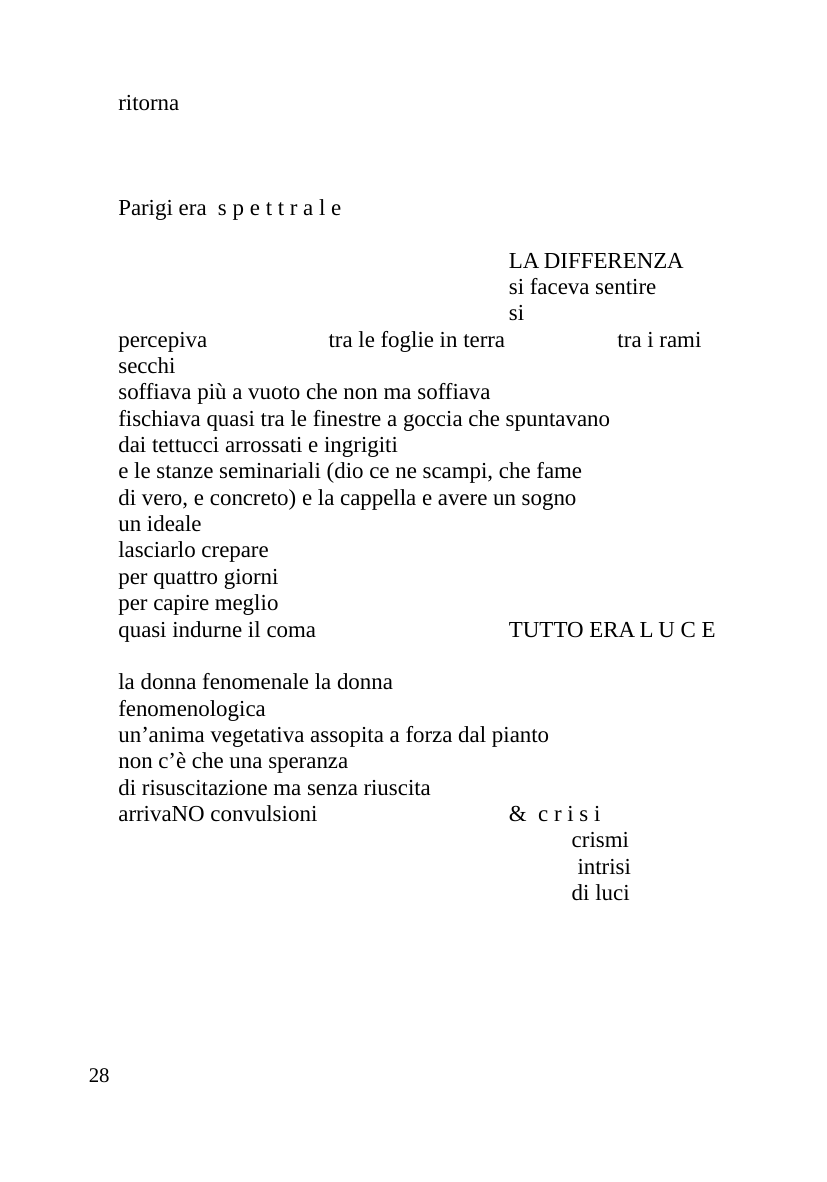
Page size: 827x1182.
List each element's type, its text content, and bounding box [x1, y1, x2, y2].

text fischiava quasi tra le finestre a goccia che spuntavano [118, 405, 738, 431]
text Parigi era s p e t t r a l e [118, 194, 738, 220]
text percepiva tra le foglie in terra tra i rami secchi [118, 326, 738, 378]
text intrisi [118, 853, 738, 879]
text la donna fenomenale la donna [118, 668, 738, 695]
text fenomenologica [118, 695, 738, 721]
text si [118, 299, 738, 326]
text arrivaNO convulsioni & c r i s i [118, 800, 738, 826]
text e le stanze seminariali (dio ce ne scampi, che fame [118, 457, 738, 484]
text lasciarlo crepare [118, 537, 738, 563]
text dai tettucci arrossati e ingrigiti [118, 431, 738, 457]
text soffiava più a vuoto che non ma soffiava [118, 378, 738, 405]
text crismi [118, 826, 738, 853]
text LA DIFFERENZA [118, 247, 738, 273]
text di luci [118, 879, 738, 906]
text di vero, e concreto) e la cappella e avere un sogno [118, 484, 738, 510]
text per capire meglio [118, 589, 738, 616]
text non c’è che una speranza [118, 747, 738, 774]
text un ideale [118, 510, 738, 537]
text ritorna [118, 88, 738, 115]
text quasi indurne il coma TUTTO ERA L U C E [118, 616, 738, 642]
text per quattro giorni [118, 563, 738, 589]
text un’anima vegetativa assopita a forza dal pianto [118, 721, 738, 747]
text si faceva sentire [118, 273, 738, 299]
text di risuscitazione ma senza riuscita [118, 774, 738, 800]
